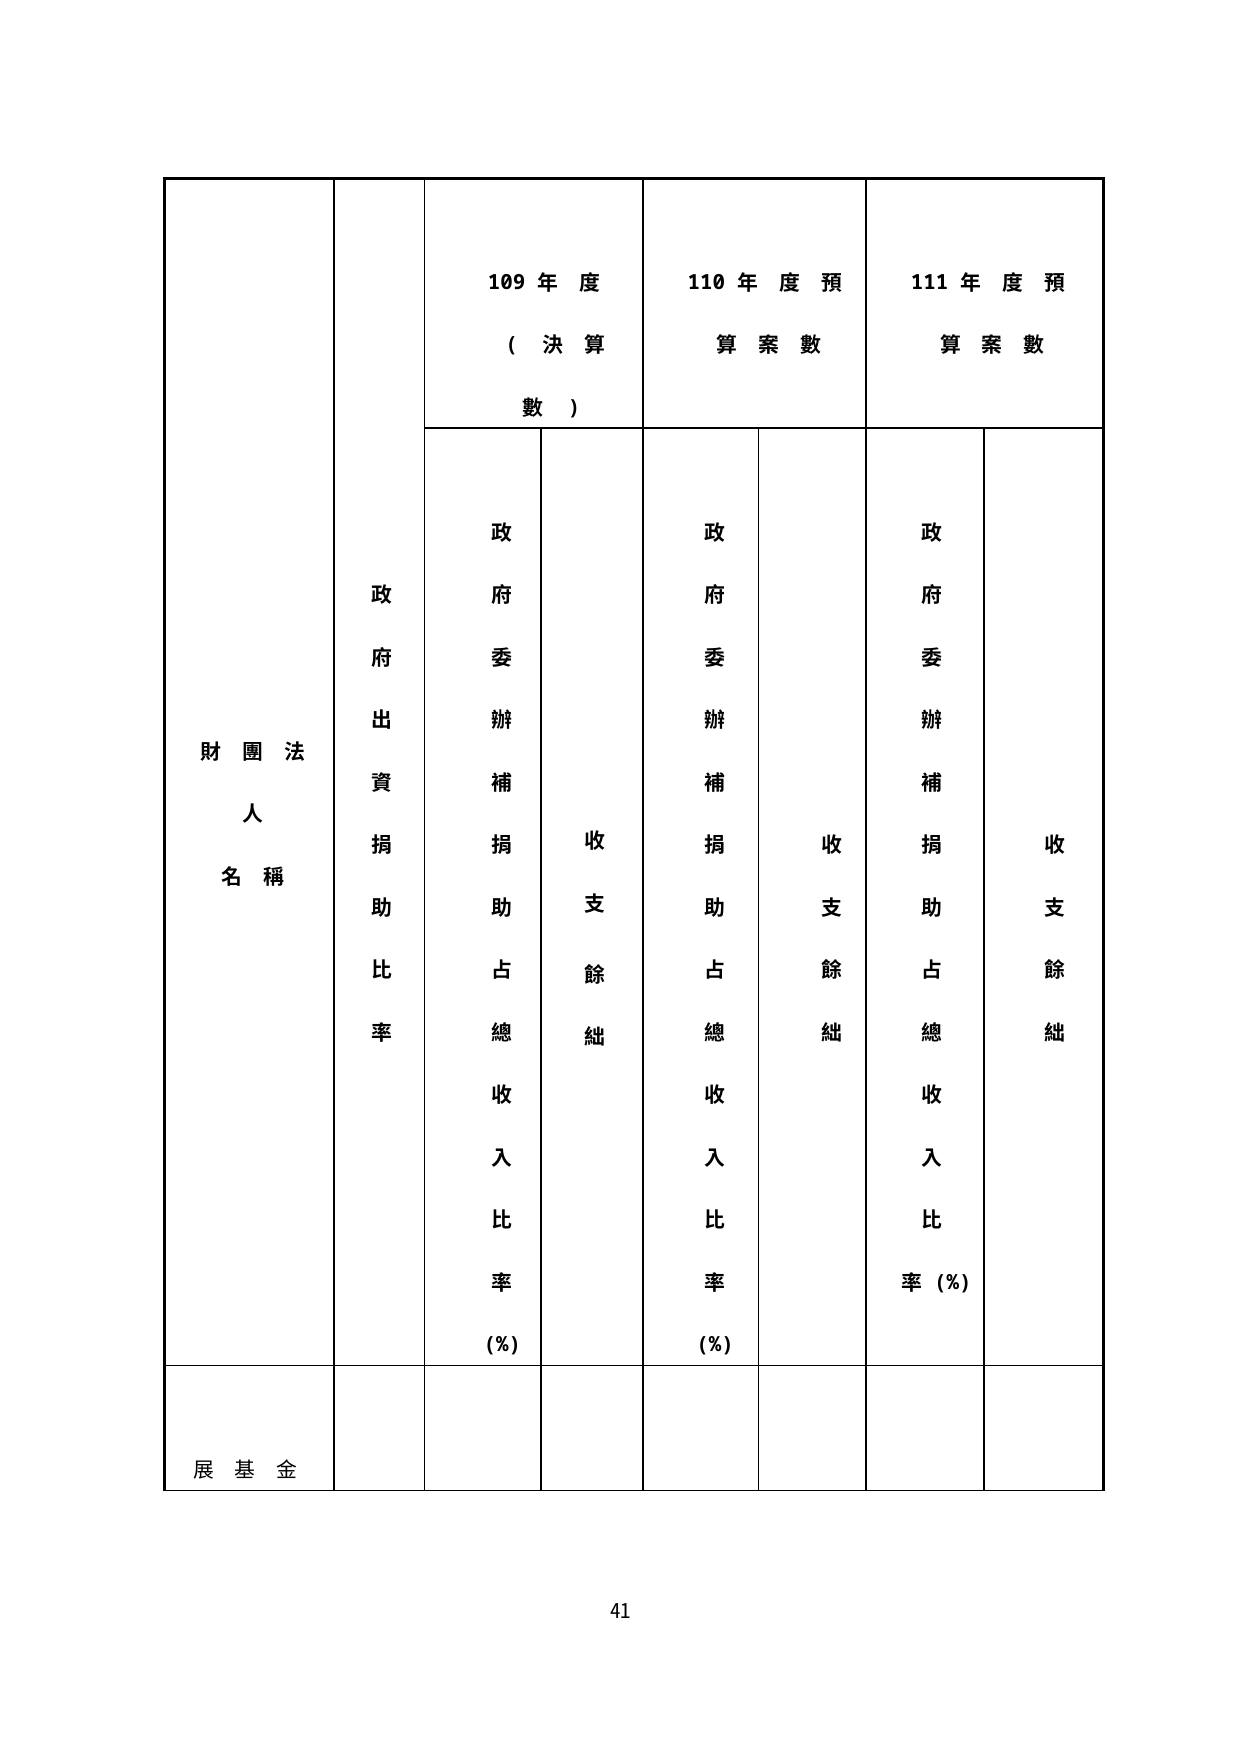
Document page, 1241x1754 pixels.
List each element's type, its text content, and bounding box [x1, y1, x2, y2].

table_header 政府出資捐助比率 [335, 180, 424, 1365]
table_header 109年度(決算數) [425, 180, 642, 427]
table_cell [335, 1366, 424, 1490]
table_cell 展基金 [166, 1366, 333, 1490]
table_cell [759, 1366, 865, 1490]
table_cell 收 支 餘 絀 [542, 429, 642, 1365]
table_header 111年度預算案數 [867, 180, 1102, 427]
table_cell 政府委辦補捐助占總收入比率(%) [425, 429, 540, 1365]
table_cell 收 支 餘 絀 [759, 429, 865, 1365]
table_cell [542, 1366, 642, 1490]
table_cell [985, 1366, 1102, 1490]
table_header 財團法人 名稱 [166, 180, 333, 1365]
table_cell [867, 1366, 983, 1490]
table_cell 收 支 餘 絀 [985, 429, 1102, 1365]
table_cell 政府委辦補捐助占總收入比率(%) [867, 429, 983, 1365]
table_header 110年度預算案數 [644, 180, 865, 427]
table_cell [425, 1366, 540, 1490]
table_cell 政府委辦補捐助占總收入比率(%) [644, 429, 758, 1365]
table_cell [644, 1366, 758, 1490]
